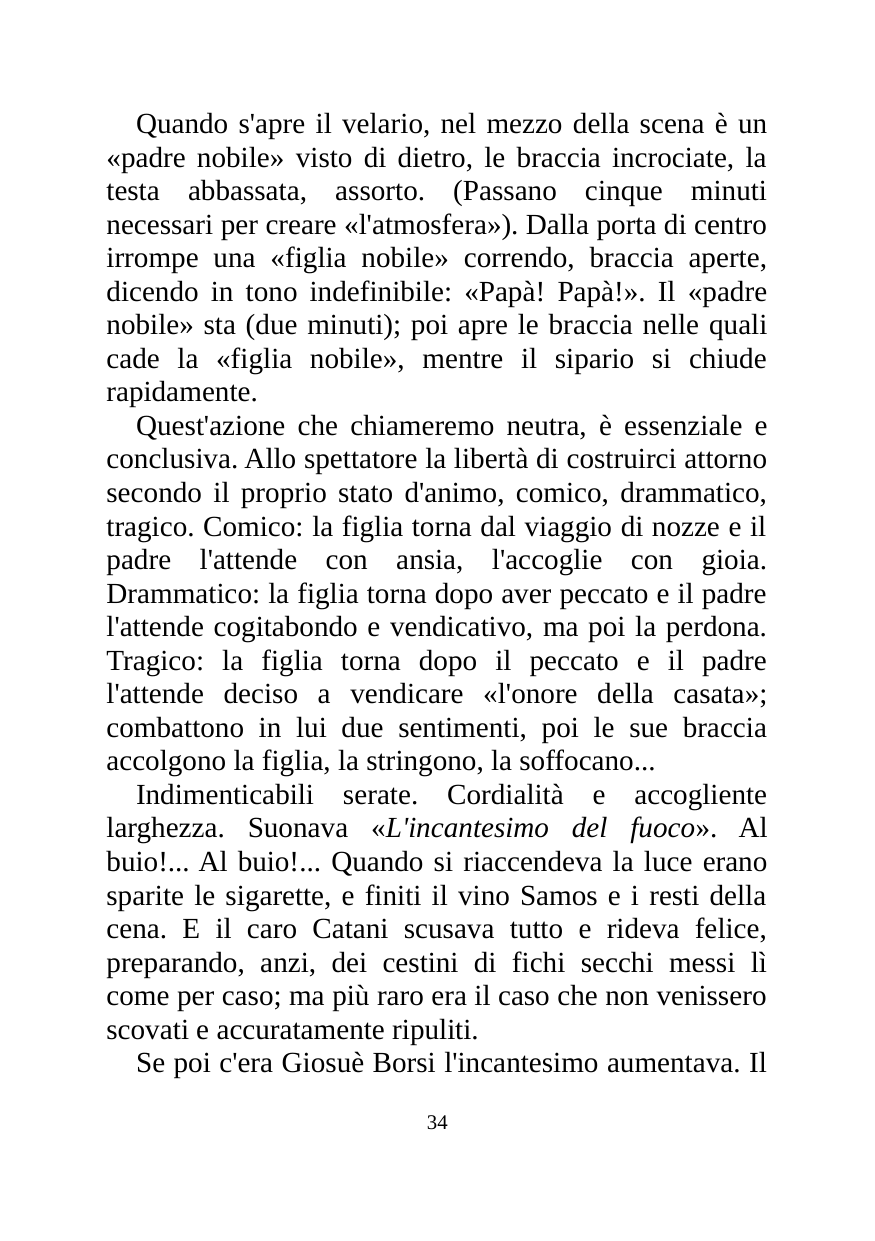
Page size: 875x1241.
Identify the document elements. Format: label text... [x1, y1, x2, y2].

text Quando s'apre il velario, nel mezzo della scena è un «padre nobile» visto di dietro, le braccia incrociate, la testa abbassata, assorto. (Passano cinque minuti necessari per creare «l'atmosfera»). Dalla porta di centro irrompe una «figlia nobile» correndo, braccia aperte, dicendo in tono indefinibile: «Papà! Papà!». Il «padre nobile» sta (due minuti); poi apre le braccia nelle quali cade la «figlia nobile», mentre il sipario si chiude rapidamente. [106, 106, 768, 408]
text Indimenticabili serate. Cordialità e accogliente larghezza. Suonava «L'incantesimo del fuoco». Al buio!... Al buio!... Quando si riaccendeva la luce erano sparite le sigarette, e finiti il vino Samos e i resti della cena. E il caro Catani scusava tutto e rideva felice, preparando, anzi, dei cestini di fichi secchi messi lì come per caso; ma più raro era il caso che non venissero scovati e accuratamente ripuliti. [106, 777, 768, 1045]
text Se poi c'era Giosuè Borsi l'incantesimo aumentava. Il [106, 1045, 768, 1079]
text Quest'azione che chiameremo neutra, è essenziale e conclusiva. Allo spettatore la libertà di costruirci attorno secondo il proprio stato d'animo, comico, drammatico, tragico. Comico: la figlia torna dal viaggio di nozze e il padre l'attende con ansia, l'accoglie con gioia. Drammatico: la figlia torna dopo aver peccato e il padre l'attende cogitabondo e vendicativo, ma poi la perdona. Tragico: la figlia torna dopo il peccato e il padre l'attende deciso a vendicare «l'onore della casata»; combattono in lui due sentimenti, poi le sue braccia accolgono la figlia, la stringono, la soffocano... [106, 408, 768, 777]
